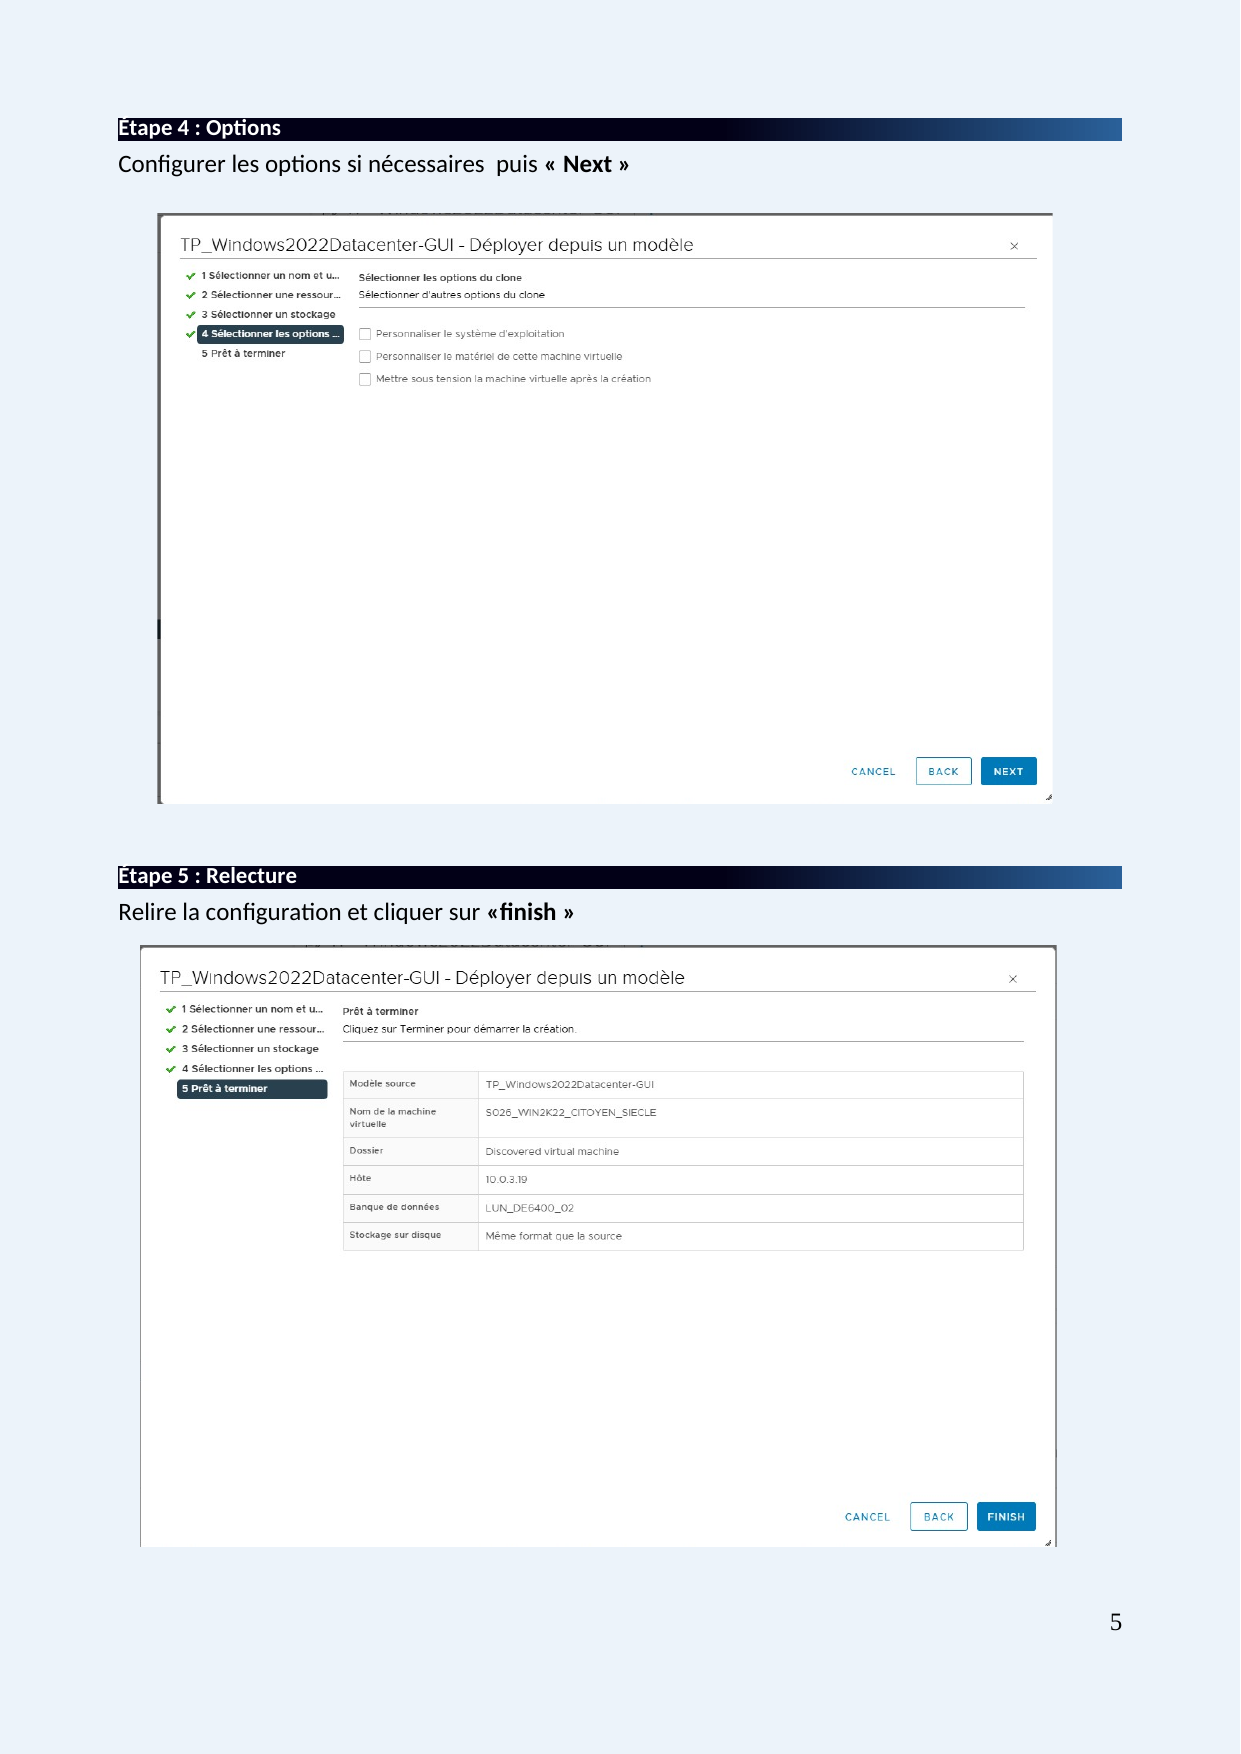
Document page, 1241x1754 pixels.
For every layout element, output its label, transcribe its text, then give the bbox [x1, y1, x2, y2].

text Relire la configuration et cliquer sur «finish » [118, 901, 1122, 926]
subtitle Étape 4 : Options [118, 118, 1122, 141]
picture [140, 945, 1057, 1547]
text Configurer les options si nécessaires puis « Next » [118, 153, 1122, 178]
subtitle Étape 5 : Relecture [118, 866, 1122, 889]
picture [157, 213, 1053, 804]
